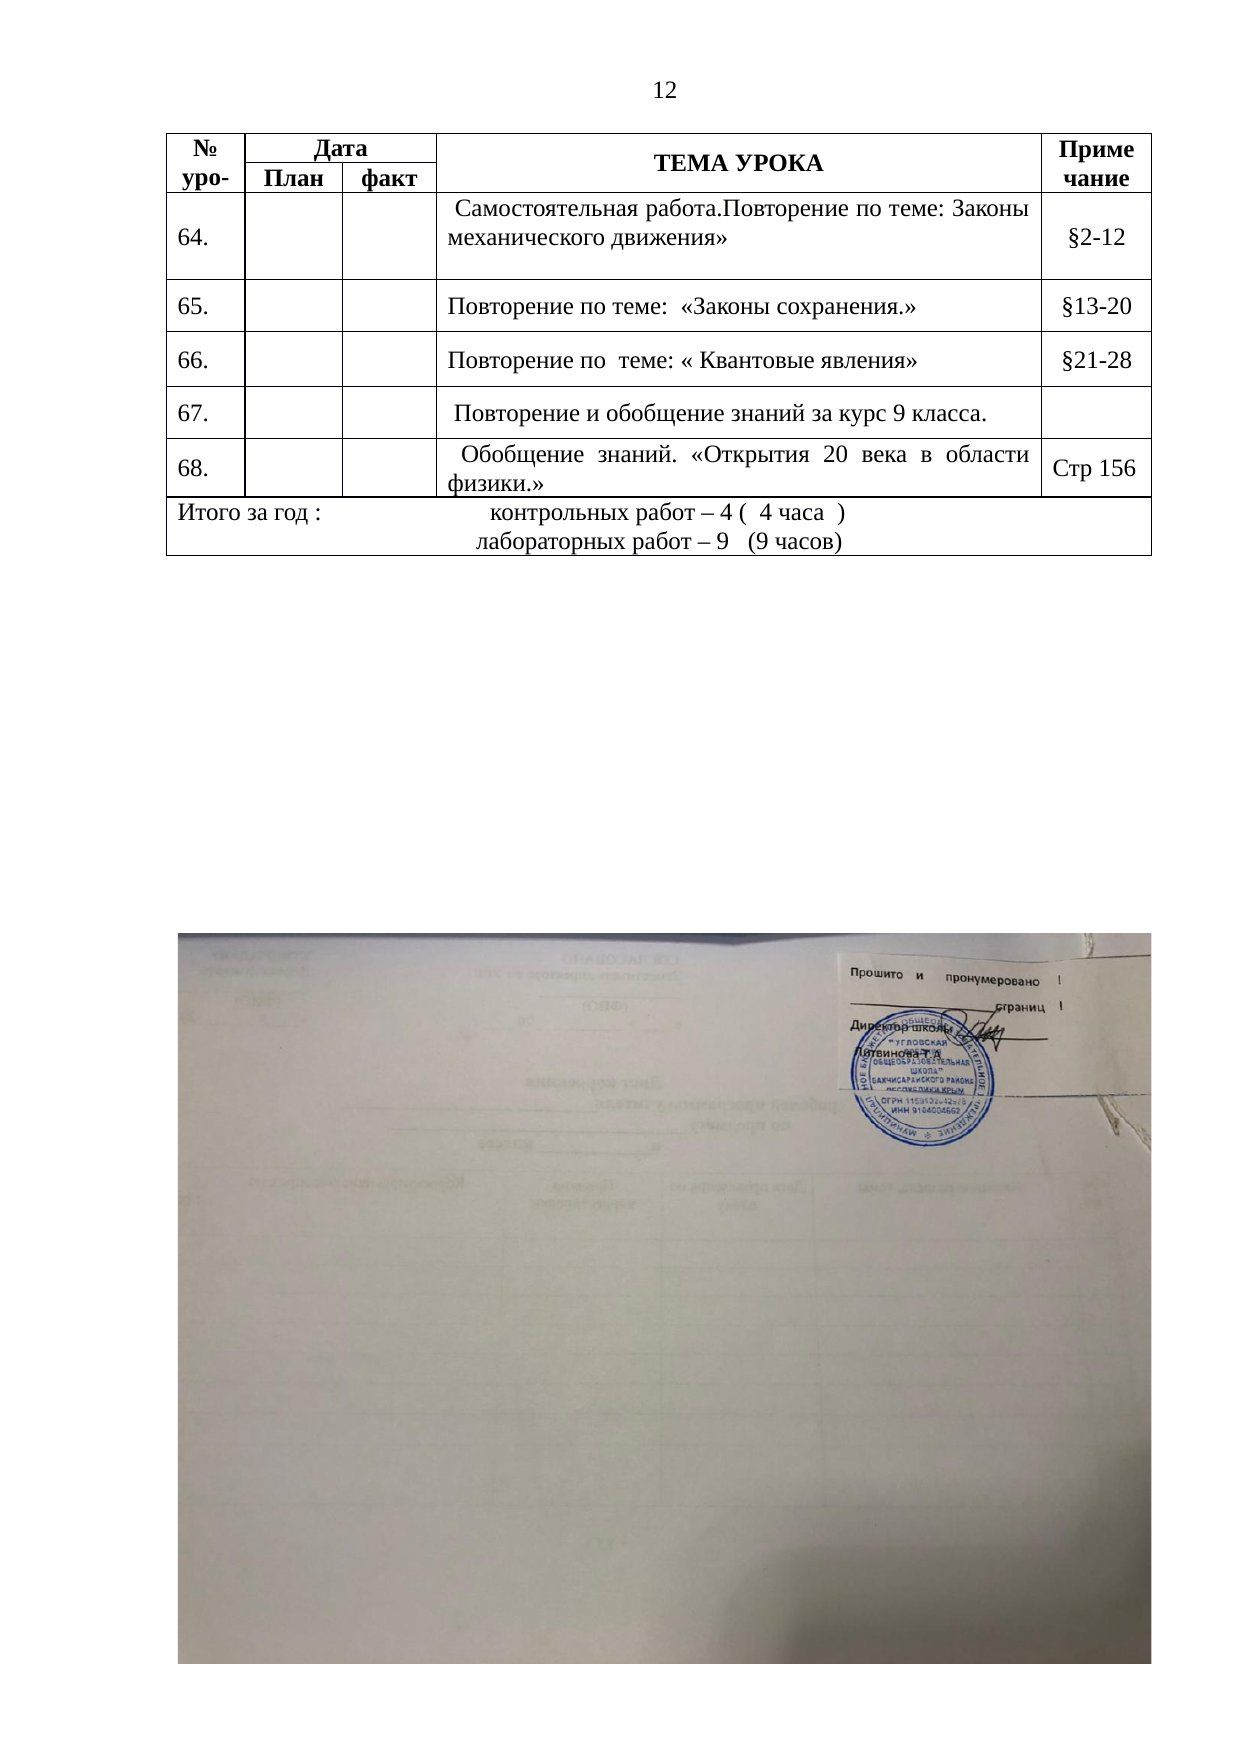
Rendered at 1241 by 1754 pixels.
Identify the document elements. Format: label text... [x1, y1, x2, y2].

table_cell [343, 439, 436, 496]
table_header № уро-ка [167, 134, 244, 192]
table_cell План [246, 163, 342, 192]
table_cell Стр 156 [1042, 439, 1151, 496]
table_cell Повторение и обобщение знаний за курс 9 класса. [437, 387, 1041, 438]
table_cell [246, 193, 342, 279]
table_cell [343, 280, 436, 331]
table_cell [246, 332, 342, 386]
table_cell §13-20 [1042, 280, 1151, 331]
table_cell [167, 387, 244, 438]
table_cell Самостоятельная работа.Повторение по теме: Законы механического движения» [437, 193, 1041, 279]
table_cell Итого за год : контрольных работ – 4 ( 4 часа ) лабораторных работ – 9 (9 часов) [167, 498, 1151, 555]
table_header Примечание [1042, 134, 1151, 192]
table_header Дата [246, 134, 436, 162]
table_cell [343, 193, 436, 279]
table_cell Повторение по теме: « Квантовые явления» [437, 332, 1041, 386]
table_cell факт [343, 163, 436, 192]
table_header ТЕМА УРОКА [437, 134, 1041, 192]
table_cell Повторение по теме: «Законы сохранения.» [437, 280, 1041, 331]
table_cell [246, 280, 342, 331]
table_cell [246, 387, 342, 438]
table_cell [167, 332, 244, 386]
table_cell [167, 193, 244, 279]
table_cell [246, 439, 342, 496]
table_cell [343, 387, 436, 438]
table_cell §21-28 [1042, 332, 1151, 386]
table_cell §2-12 [1042, 193, 1151, 279]
table_cell [167, 439, 244, 496]
table_cell Обобщение знаний. «Открытия 20 века в области физики.» [437, 439, 1041, 496]
table_cell [167, 280, 244, 331]
table_cell [343, 332, 436, 386]
table_cell [1042, 387, 1151, 438]
